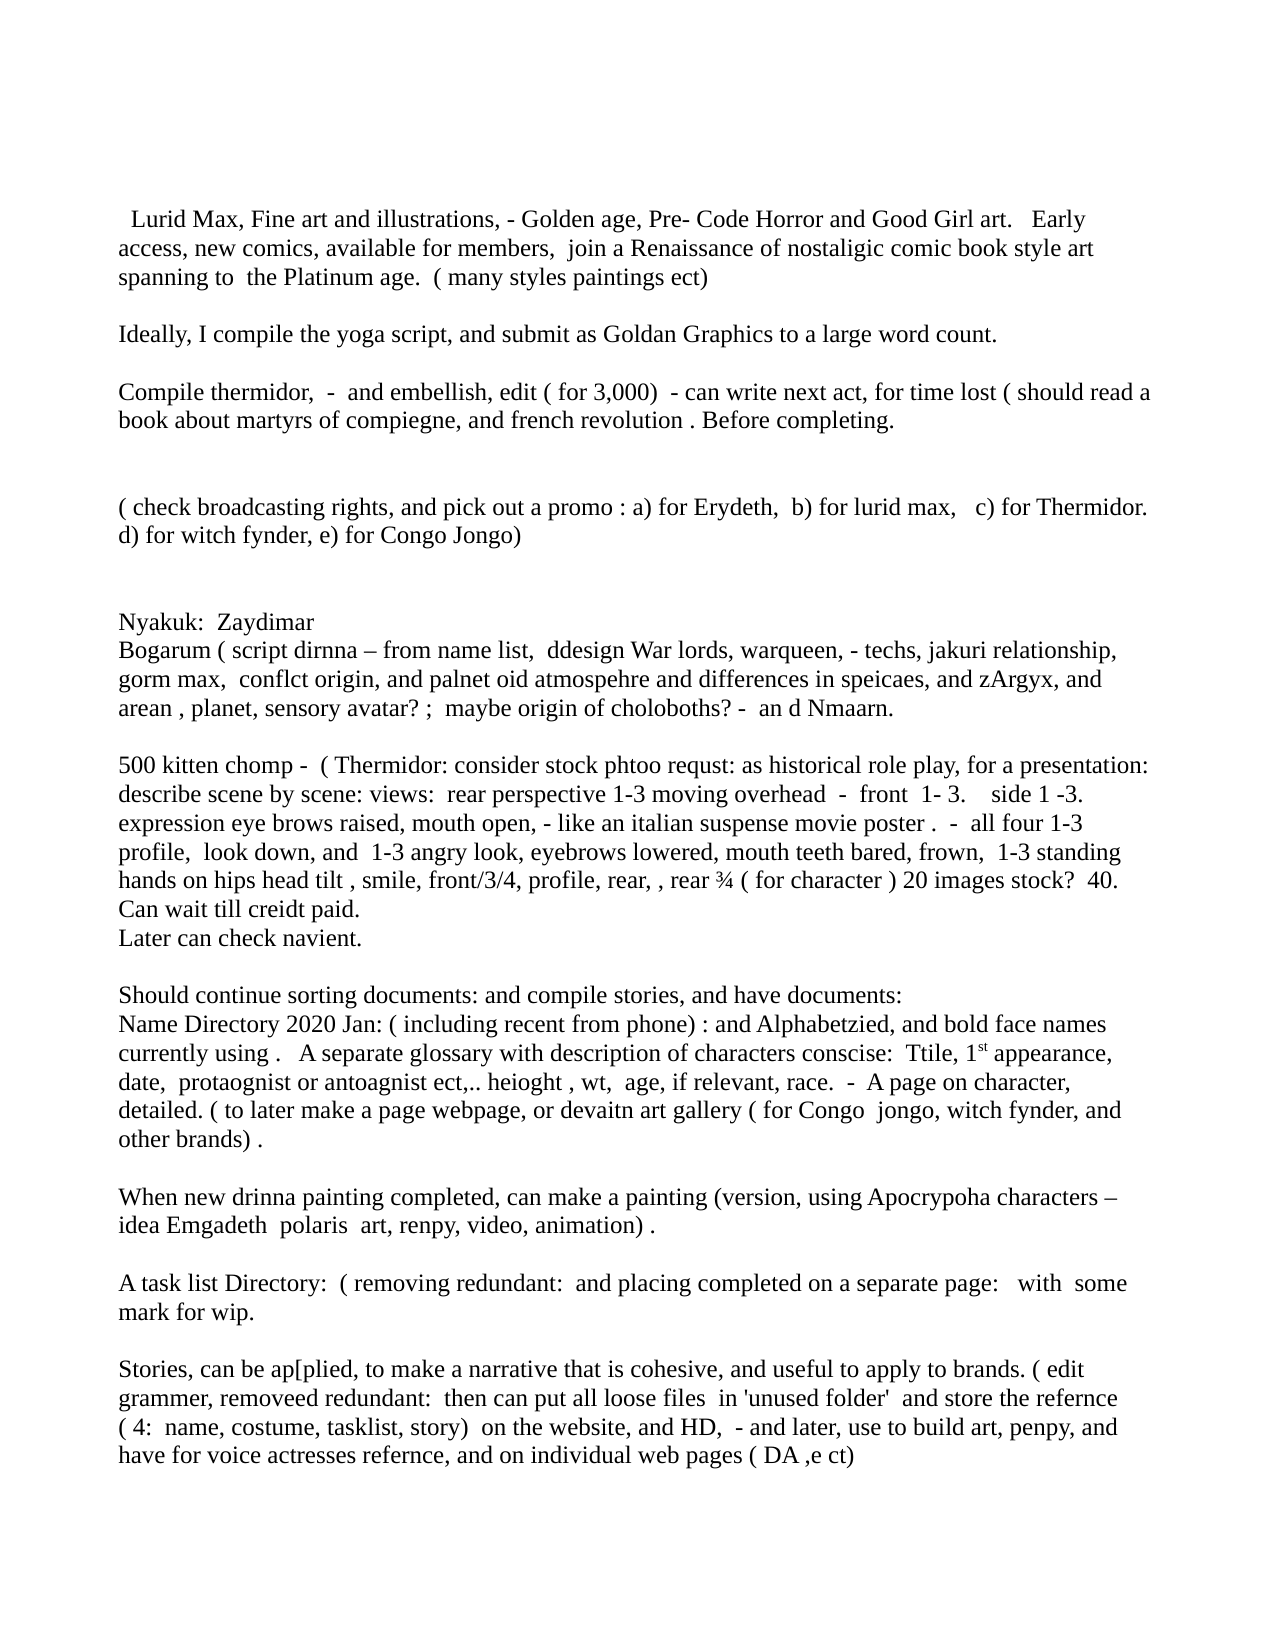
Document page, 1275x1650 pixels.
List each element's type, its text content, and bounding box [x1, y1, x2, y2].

text Lurid Max, Fine art and illustrations, - Golden age, Pre- Code Horror and Good Girl art. Early access, new comics, available for members, join a Renaissance of nostaligic comic book style art spanning to the Platinum age. ( many styles paintings ect) [118, 204, 1157, 291]
text 500 kitten chomp - ( Thermidor: consider stock phtoo requst: as historical role play, for a presentation: describe scene by scene: views: rear perspective 1-3 moving overhead - front 1- 3. side 1 -3. expression eye brows raised, mouth open, - like an italian suspense movie poster . - all four 1-3 profile, look down, and 1-3 angry look, eyebrows lowered, mouth teeth bared, frown, 1-3 standing hands on hips head tilt , smile, front/3/4, profile, rear, , rear ¾ ( for character ) 20 images stock? 40. Can wait till creidt paid. [118, 751, 1157, 923]
text Nyakuk: Zaydimar [118, 607, 1157, 636]
text Later can check navient. [118, 923, 1157, 952]
text Compile thermidor, - and embellish, edit ( for 3,000) - can write next act, for time lost ( should read a book about martyrs of compiegne, and french revolution . Before completing. [118, 377, 1157, 434]
text Stories, can be ap[plied, to make a narrative that is cohesive, and useful to apply to brands. ( edit grammer, removeed redundant: then can put all loose files in 'unused folder' and store the refernce ( 4: name, costume, tasklist, story) on the website, and HD, - and later, use to build art, penpy, and have for voice actresses refernce, and on individual web pages ( DA ,e ct) [118, 1354, 1157, 1469]
text Name Directory 2020 Jan: ( including recent from phone) : and Alphabetzied, and bold face names currently using . A separate glossary with description of characters conscise: Ttile, 1st appearance, date, protaognist or antoagnist ect,.. heioght , wt, age, if relevant, race. - A page on character, detailed. ( to later make a page webpage, or devaitn art gallery ( for Congo jongo, witch fynder, and other brands) . [118, 1009, 1157, 1153]
text ( check broadcasting rights, and pick out a promo : a) for Erydeth, b) for lurid max, c) for Thermidor. d) for witch fynder, e) for Congo Jongo) [118, 492, 1157, 549]
text Ideally, I compile the yoga script, and submit as Goldan Graphics to a large word count. [118, 319, 1157, 348]
text A task list Directory: ( removing redundant: and placing completed on a separate page: with some mark for wip. [118, 1268, 1157, 1326]
text Should continue sorting documents: and compile stories, and have documents: [118, 981, 1157, 1009]
text Bogarum ( script dirnna – from name list, ddesign War lords, warqueen, - techs, jakuri relationship, gorm max, conflct origin, and palnet oid atmospehre and differences in speicaes, and zArgyx, and arean , planet, sensory avatar? ; maybe origin of choloboths? - an d Nmaarn. [118, 636, 1157, 722]
text When new drinna painting completed, can make a painting (version, using Apocrypoha characters – idea Emgadeth polaris art, renpy, video, animation) . [118, 1182, 1157, 1239]
